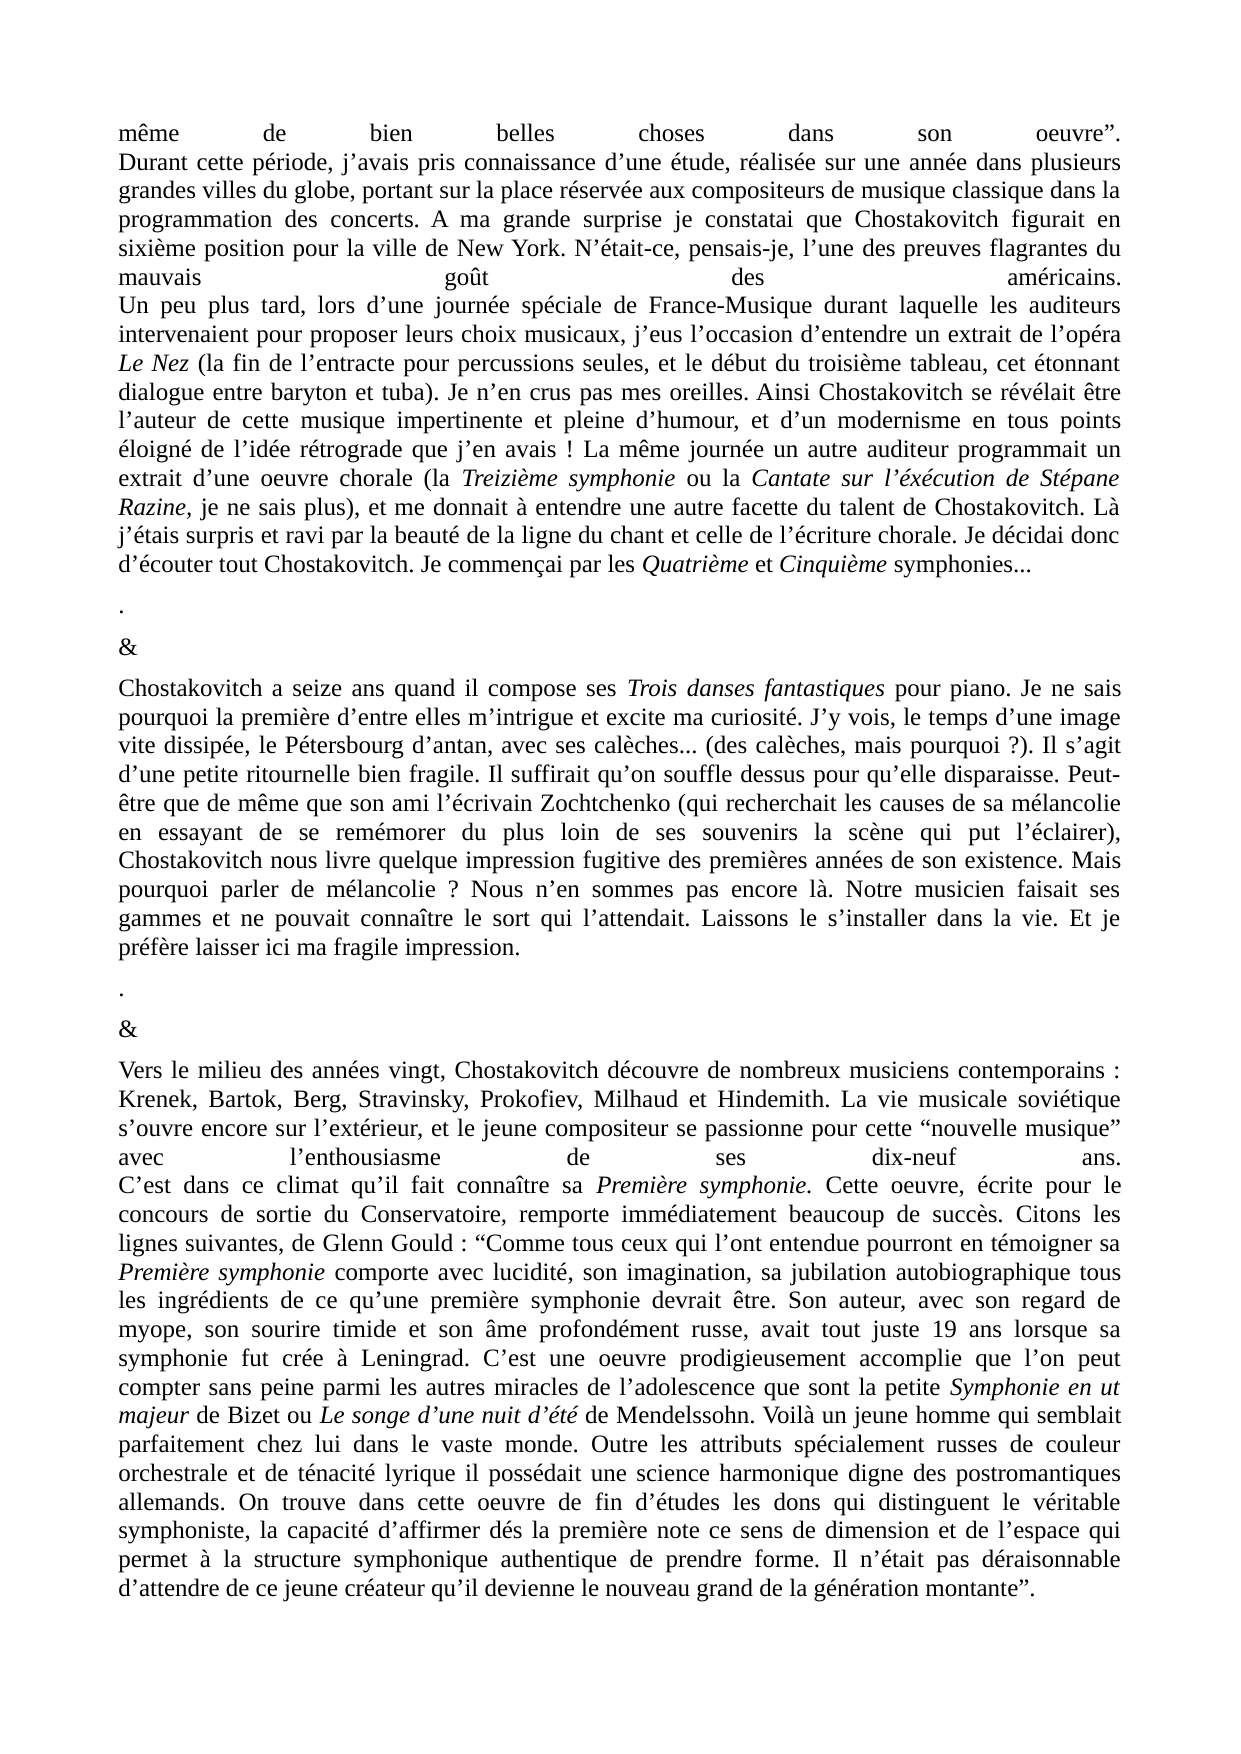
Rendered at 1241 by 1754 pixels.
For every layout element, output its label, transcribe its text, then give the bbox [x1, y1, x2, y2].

text . [118, 973, 1122, 1002]
text même de bien belles choses dans son oeuvre”. Durant cette période, j’avais pris connaissance d’une étude, réalisée sur une année dans plusieurs grandes villes du globe, portant sur la place réservée aux compositeurs de musique classique dans la programmation des concerts. A ma grande surprise je constatai que Chostakovitch figurait en sixième position pour la ville de New York. N’était-ce, pensais-je, l’une des preuves flagrantes du mauvais goût des américains. Un peu plus tard, lors d’une journée spéciale de France-Musique durant laquelle les auditeurs intervenaient pour proposer leurs choix musicaux, j’eus l’occasion d’entendre un extrait de l’opéra Le Nez (la fin de l’entracte pour percussions seules, et le début du troisième tableau, cet étonnant dialogue entre baryton et tuba). Je n’en crus pas mes oreilles. Ainsi Chostakovitch se révélait être l’auteur de cette musique impertinente et pleine d’humour, et d’un modernisme en tous points éloigné de l’idée rétrograde que j’en avais ! La même journée un autre auditeur programmait un extrait d’une oeuvre chorale (la Treizième symphonie ou la Cantate sur l’éxécution de Stépane Razine, je ne sais plus), et me donnait à entendre une autre facette du talent de Chostakovitch. Là j’étais surpris et ravi par la beauté de la ligne du chant et celle de l’écriture chorale. Je décidai donc d’écouter tout Chostakovitch. Je commençai par les Quatrième et Cinquième symphonies... [118, 118, 1122, 578]
text Vers le milieu des années vingt, Chostakovitch découvre de nombreux musiciens contemporains : Krenek, Bartok, Berg, Stravinsky, Prokofiev, Milhaud et Hindemith. La vie musicale soviétique s’ouvre encore sur l’extérieur, et le jeune compositeur se passionne pour cette “nouvelle musique” avec l’enthousiasme de ses dix-neuf ans. C’est dans ce climat qu’il fait connaître sa Première symphonie. Cette oeuvre, écrite pour le concours de sortie du Conservatoire, remporte immédiatement beaucoup de succès. Citons les lignes suivantes, de Glenn Gould : “Comme tous ceux qui l’ont entendue pourront en témoigner sa Première symphonie comporte avec lucidité, son imagination, sa jubilation autobiographique tous les ingrédients de ce qu’une première symphonie devrait être. Son auteur, avec son regard de myope, son sourire timide et son âme profondément russe, avait tout juste 19 ans lorsque sa symphonie fut crée à Leningrad. C’est une oeuvre prodigieusement accomplie que l’on peut compter sans peine parmi les autres miracles de l’adolescence que sont la petite Symphonie en ut majeur de Bizet ou Le songe d’une nuit d’été de Mendelssohn. Voilà un jeune homme qui semblait parfaitement chez lui dans le vaste monde. Outre les attributs spécialement russes de couleur orchestrale et de ténacité lyrique il possédait une science harmonique digne des postromantiques allemands. On trouve dans cette oeuvre de fin d’études les dons qui distinguent le véritable symphoniste, la capacité d’affirmer dés la première note ce sens de dimension et de l’espace qui permet à la structure symphonique authentique de prendre forme. Il n’était pas déraisonnable d’attendre de ce jeune créateur qu’il devienne le nouveau grand de la génération montante”. [118, 1056, 1122, 1602]
text . [118, 591, 1122, 619]
text & [118, 1014, 1122, 1043]
text Chostakovitch a seize ans quand il compose ses Trois danses fantastiques pour piano. Je ne sais pourquoi la première d’entre elles m’intrigue et excite ma curiosité. J’y vois, le temps d’une image vite dissipée, le Pétersbourg d’antan, avec ses calèches... (des calèches, mais pourquoi ?). Il s’agit d’une petite ritournelle bien fragile. Il suffirait qu’on souffle dessus pour qu’elle disparaisse. Peut-être que de même que son ami l’écrivain Zochtchenko (qui recherchait les causes de sa mélancolie en essayant de se remémorer du plus loin de ses souvenirs la scène qui put l’éclairer), Chostakovitch nous livre quelque impression fugitive des premières années de son existence. Mais pourquoi parler de mélancolie ? Nous n’en sommes pas encore là. Notre musicien faisait ses gammes et ne pouvait connaître le sort qui l’attendait. Laissons le s’installer dans la vie. Et je préfère laisser ici ma fragile impression. [118, 673, 1122, 961]
text & [118, 632, 1122, 661]
